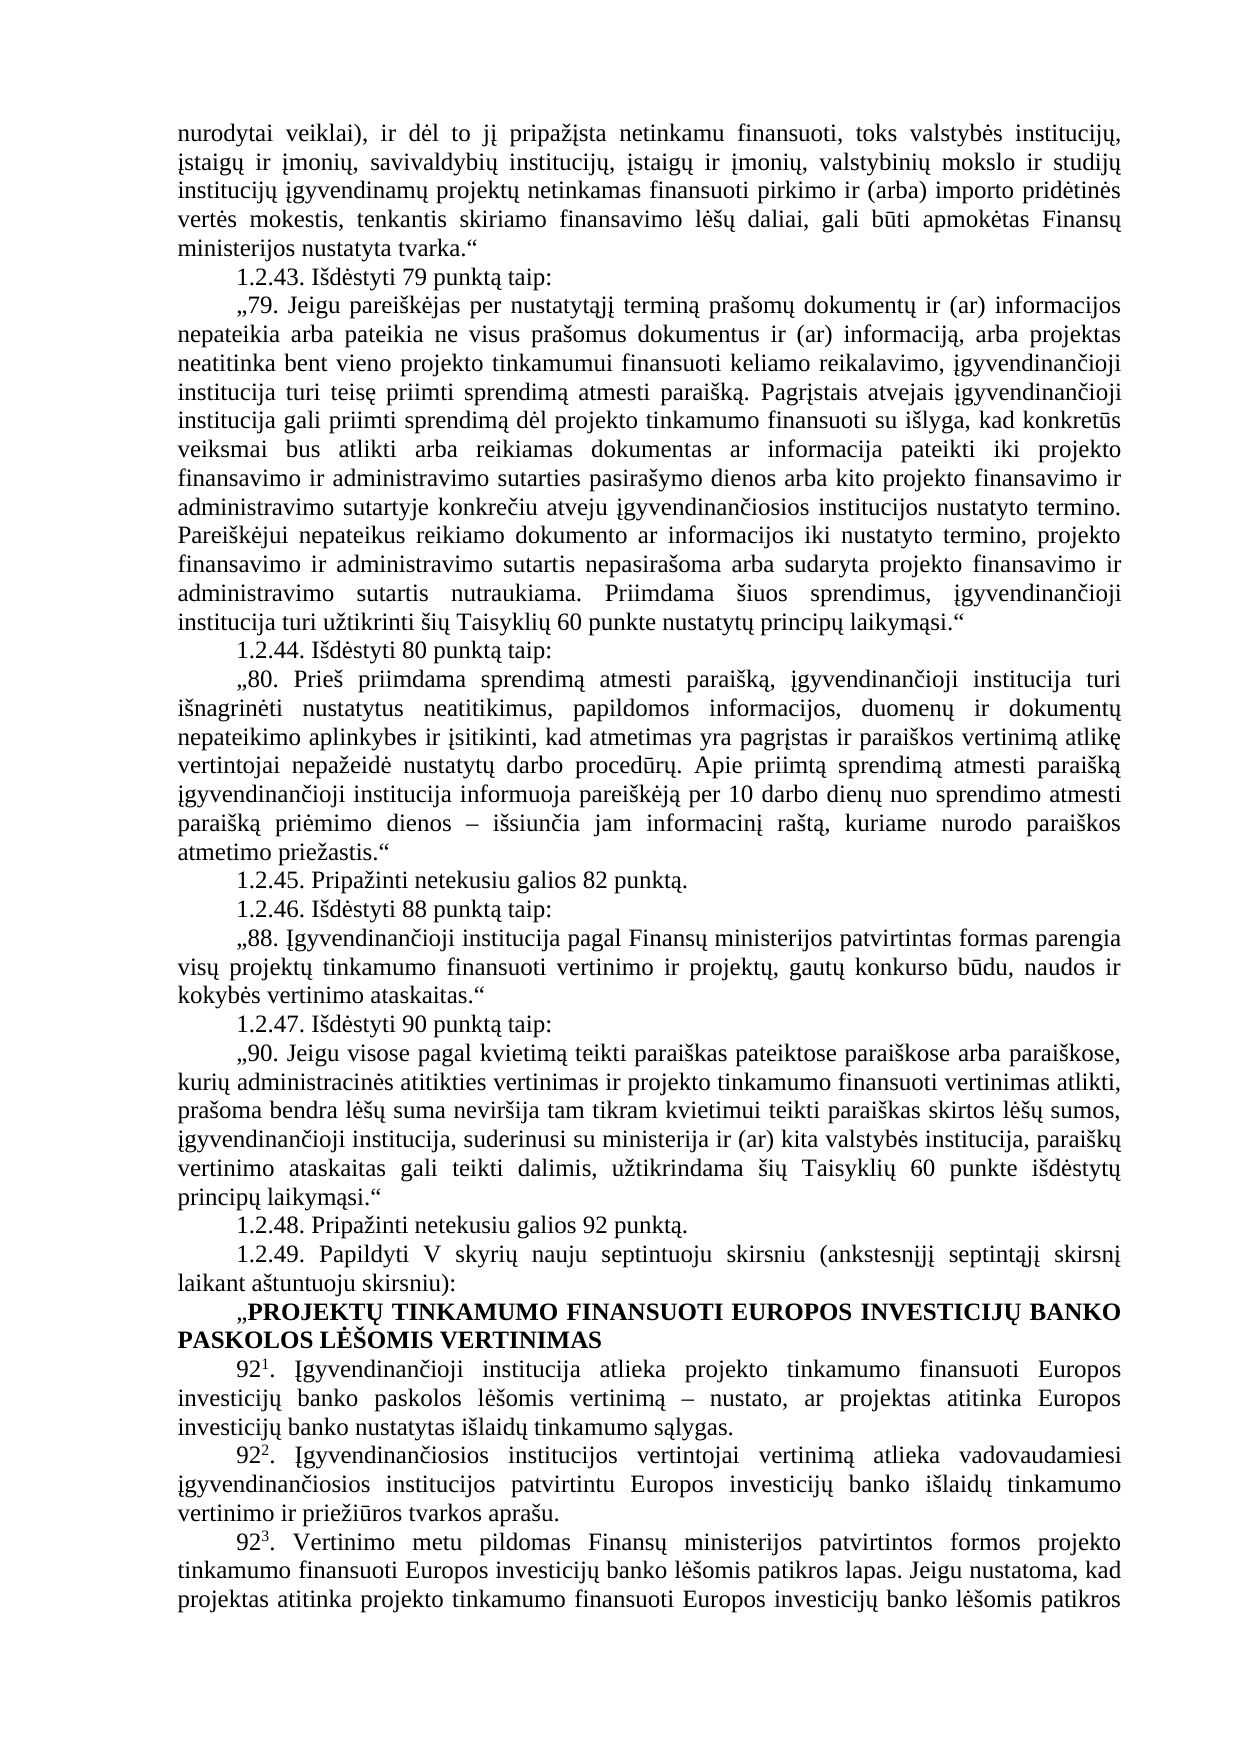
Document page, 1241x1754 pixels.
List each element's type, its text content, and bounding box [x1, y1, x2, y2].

text 923. Vertinimo metu pildomas Finansų ministerijos patvirtintos formos projekto tinkamumo finansuoti Europos investicijų banko lėšomis patikros lapas. Jeigu nustatoma, kad projektas atitinka projekto tinkamumo finansuoti Europos investicijų banko lėšomis patikros [177, 1527, 1122, 1613]
text 1.2.45. Pripažinti netekusiu galios 82 punktą. [177, 866, 1122, 894]
text 922. Įgyvendinančiosios institucijos vertintojai vertinimą atlieka vadovaudamiesi įgyvendinančiosios institucijos patvirtintu Europos investicijų banko išlaidų tinkamumo vertinimo ir priežiūros tvarkos aprašu. [177, 1441, 1122, 1527]
text „79. Jeigu pareiškėjas per nustatytąjį terminą prašomų dokumentų ir (ar) informacijos nepateikia arba pateikia ne visus prašomus dokumentus ir (ar) informaciją, arba projektas neatitinka bent vieno projekto tinkamumui finansuoti keliamo reikalavimo, įgyvendinančioji institucija turi teisę priimti sprendimą atmesti paraišką. Pagrįstais atvejais įgyvendinančioji institucija gali priimti sprendimą dėl projekto tinkamumo finansuoti su išlyga, kad konkretūs veiksmai bus atlikti arba reikiamas dokumentas ar informacija pateikti iki projekto finansavimo ir administravimo sutarties pasirašymo dienos arba kito projekto finansavimo ir administravimo sutartyje konkrečiu atveju įgyvendinančiosios institucijos nustatyto termino. Pareiškėjui nepateikus reikiamo dokumento ar informacijos iki nustatyto termino, projekto finansavimo ir administravimo sutartis nepasirašoma arba sudaryta projekto finansavimo ir administravimo sutartis nutraukiama. Priimdama šiuos sprendimus, įgyvendinančioji institucija turi užtikrinti šių Taisyklių 60 punkte nustatytų principų laikymąsi.“ [177, 291, 1122, 636]
text 1.2.46. Išdėstyti 88 punktą taip: [177, 894, 1122, 923]
text 1.2.43. Išdėstyti 79 punktą taip: [177, 262, 1122, 291]
text 1.2.49. Papildyti V skyrių nauju septintuoju skirsniu (ankstesnįjį septintąjį skirsnį laikant aštuntuoju skirsniu): [177, 1239, 1122, 1297]
text 1.2.48. Pripažinti netekusiu galios 92 punktą. [177, 1211, 1122, 1239]
text 921. Įgyvendinančioji institucija atlieka projekto tinkamumo finansuoti Europos investicijų banko paskolos lėšomis vertinimą – nustato, ar projektas atitinka Europos investicijų banko nustatytas išlaidų tinkamumo sąlygas. [177, 1354, 1122, 1441]
text „80. Prieš priimdama sprendimą atmesti paraišką, įgyvendinančioji institucija turi išnagrinėti nustatytus neatitikimus, papildomos informacijos, duomenų ir dokumentų nepateikimo aplinkybes ir įsitikinti, kad atmetimas yra pagrįstas ir paraiškos vertinimą atlikę vertintojai nepažeidė nustatytų darbo procedūrų. Apie priimtą sprendimą atmesti paraišką įgyvendinančioji institucija informuoja pareiškėją per 10 darbo dienų nuo sprendimo atmesti paraišką priėmimo dienos – išsiunčia jam informacinį raštą, kuriame nurodo paraiškos atmetimo priežastis.“ [177, 664, 1122, 866]
text „88. Įgyvendinančioji institucija pagal Finansų ministerijos patvirtintas formas parengia visų projektų tinkamumo finansuoti vertinimo ir projektų, gautų konkurso būdu, naudos ir kokybės vertinimo ataskaitas.“ [177, 923, 1122, 1009]
text „PROJEKTŲ TINKAMUMO FINANSUOTI EUROPOS INVESTICIJŲ BANKO PASKOLOS LĖŠOMIS VERTINIMAS [177, 1297, 1122, 1354]
text nurodytai veiklai), ir dėl to jį pripažįsta netinkamu finansuoti, toks valstybės institucijų, įstaigų ir įmonių, savivaldybių institucijų, įstaigų ir įmonių, valstybinių mokslo ir studijų institucijų įgyvendinamų projektų netinkamas finansuoti pirkimo ir (arba) importo pridėtinės vertės mokestis, tenkantis skiriamo finansavimo lėšų daliai, gali būti apmokėtas Finansų ministerijos nustatyta tvarka.“ [177, 118, 1122, 262]
text 1.2.44. Išdėstyti 80 punktą taip: [177, 636, 1122, 664]
text 1.2.47. Išdėstyti 90 punktą taip: [177, 1009, 1122, 1038]
text „90. Jeigu visose pagal kvietimą teikti paraiškas pateiktose paraiškose arba paraiškose, kurių administracinės atitikties vertinimas ir projekto tinkamumo finansuoti vertinimas atlikti, prašoma bendra lėšų suma neviršija tam tikram kvietimui teikti paraiškas skirtos lėšų sumos, įgyvendinančioji institucija, suderinusi su ministerija ir (ar) kita valstybės institucija, paraiškų vertinimo ataskaitas gali teikti dalimis, užtikrindama šių Taisyklių 60 punkte išdėstytų principų laikymąsi.“ [177, 1038, 1122, 1211]
